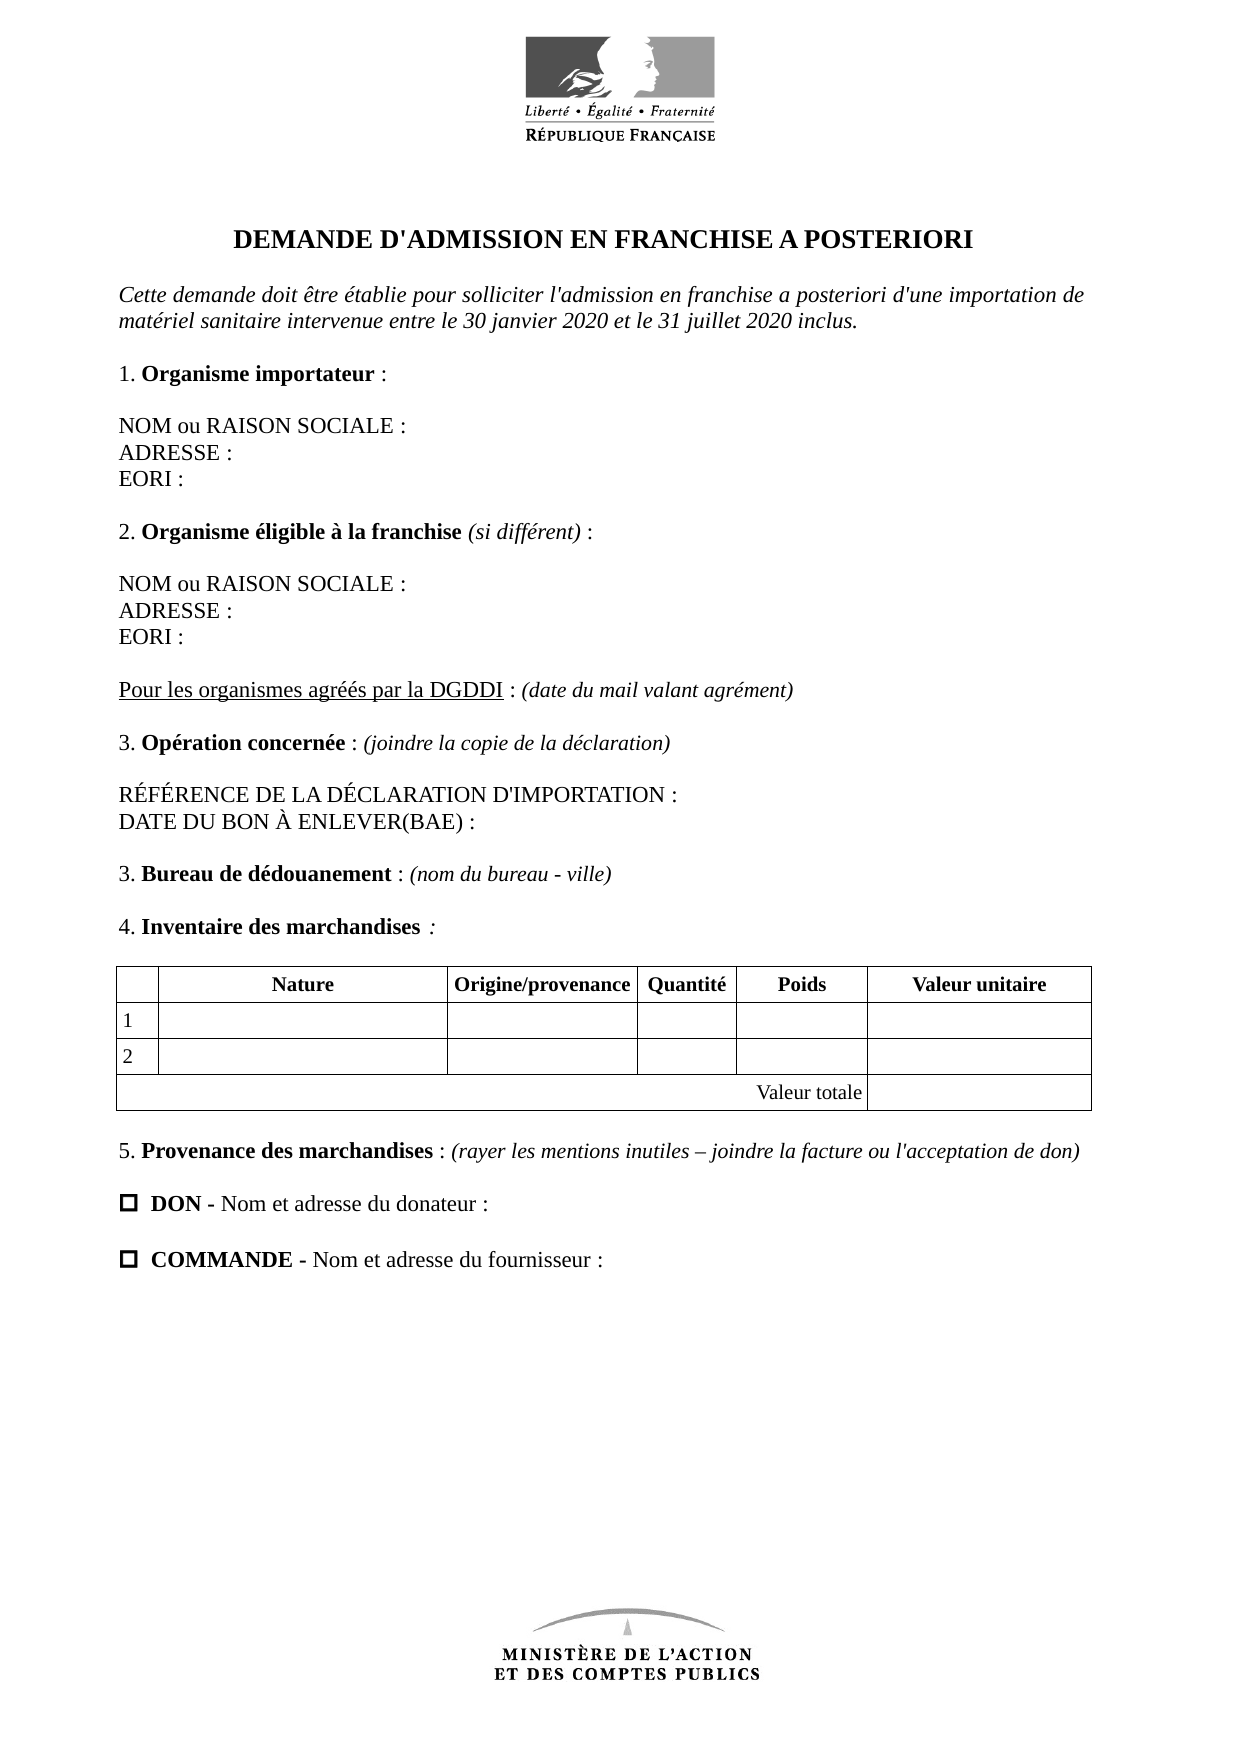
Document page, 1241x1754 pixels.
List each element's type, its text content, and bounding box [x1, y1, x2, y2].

text NOM ou RAISON SOCIALE : [118, 412, 1089, 439]
text ADRESSE : [118, 597, 1089, 623]
table_header Origine/provenance [448, 967, 637, 1002]
table_cell 2 [117, 1039, 158, 1074]
text 5. Provenance des marchandises : (rayer les mentions inutiles – joindre la facture ou l'acceptation de don) [118, 1137, 1089, 1163]
table_cell [448, 1003, 637, 1038]
text  DON - Nom et adresse du donateur : [118, 1189, 1089, 1216]
table_cell [638, 1003, 736, 1038]
text RÉFÉRENCE DE LA DÉCLARATION D'IMPORTATION : [118, 781, 1089, 808]
text 3. Opération concernée : (joindre la copie de la déclaration) [118, 729, 1089, 755]
table_cell [868, 1039, 1091, 1074]
table_header [117, 967, 158, 1002]
table_cell [868, 1075, 1091, 1110]
table_header Poids [737, 967, 867, 1002]
text  COMMANDE - Nom et adresse du fournisseur : [118, 1246, 1089, 1272]
table_cell [868, 1003, 1091, 1038]
text DATE DU BON À ENLEVER(BAE) : [118, 808, 1089, 834]
text EORI : [118, 465, 1089, 491]
table_cell [448, 1039, 637, 1074]
text 1. Organisme importateur : [118, 360, 1089, 386]
table_cell 1 [117, 1003, 158, 1038]
table_cell [159, 1039, 447, 1074]
table_cell [737, 1003, 867, 1038]
table_cell [159, 1003, 447, 1038]
text Cette demande doit être établie pour solliciter l'admission en franchise a posteriori d'une importation de matériel sanitaire intervenue entre le 30 janvier 2020 et le 31 juillet 2020 inclus. [118, 281, 1089, 333]
table_cell [737, 1039, 867, 1074]
text DEMANDE D'ADMISSION EN FRANCHISE A POSTERIORI [118, 223, 1089, 254]
table_cell [638, 1039, 736, 1074]
text Pour les organismes agréés par la DGDDI : (date du mail valant agrément) [118, 676, 1089, 702]
table_cell Valeur totale [117, 1075, 867, 1110]
text 3. Bureau de dédouanement : (nom du bureau - ville) [118, 860, 1089, 887]
text ADRESSE : [118, 439, 1089, 465]
table_header Valeur unitaire [868, 967, 1091, 1002]
table_header Nature [159, 967, 447, 1002]
text NOM ou RAISON SOCIALE : [118, 571, 1089, 597]
text 4. Inventaire des marchandises : [118, 913, 1089, 939]
text 2. Organisme éligible à la franchise (si différent) : [118, 518, 1089, 544]
text EORI : [118, 623, 1089, 649]
table_header Quantité [638, 967, 736, 1002]
